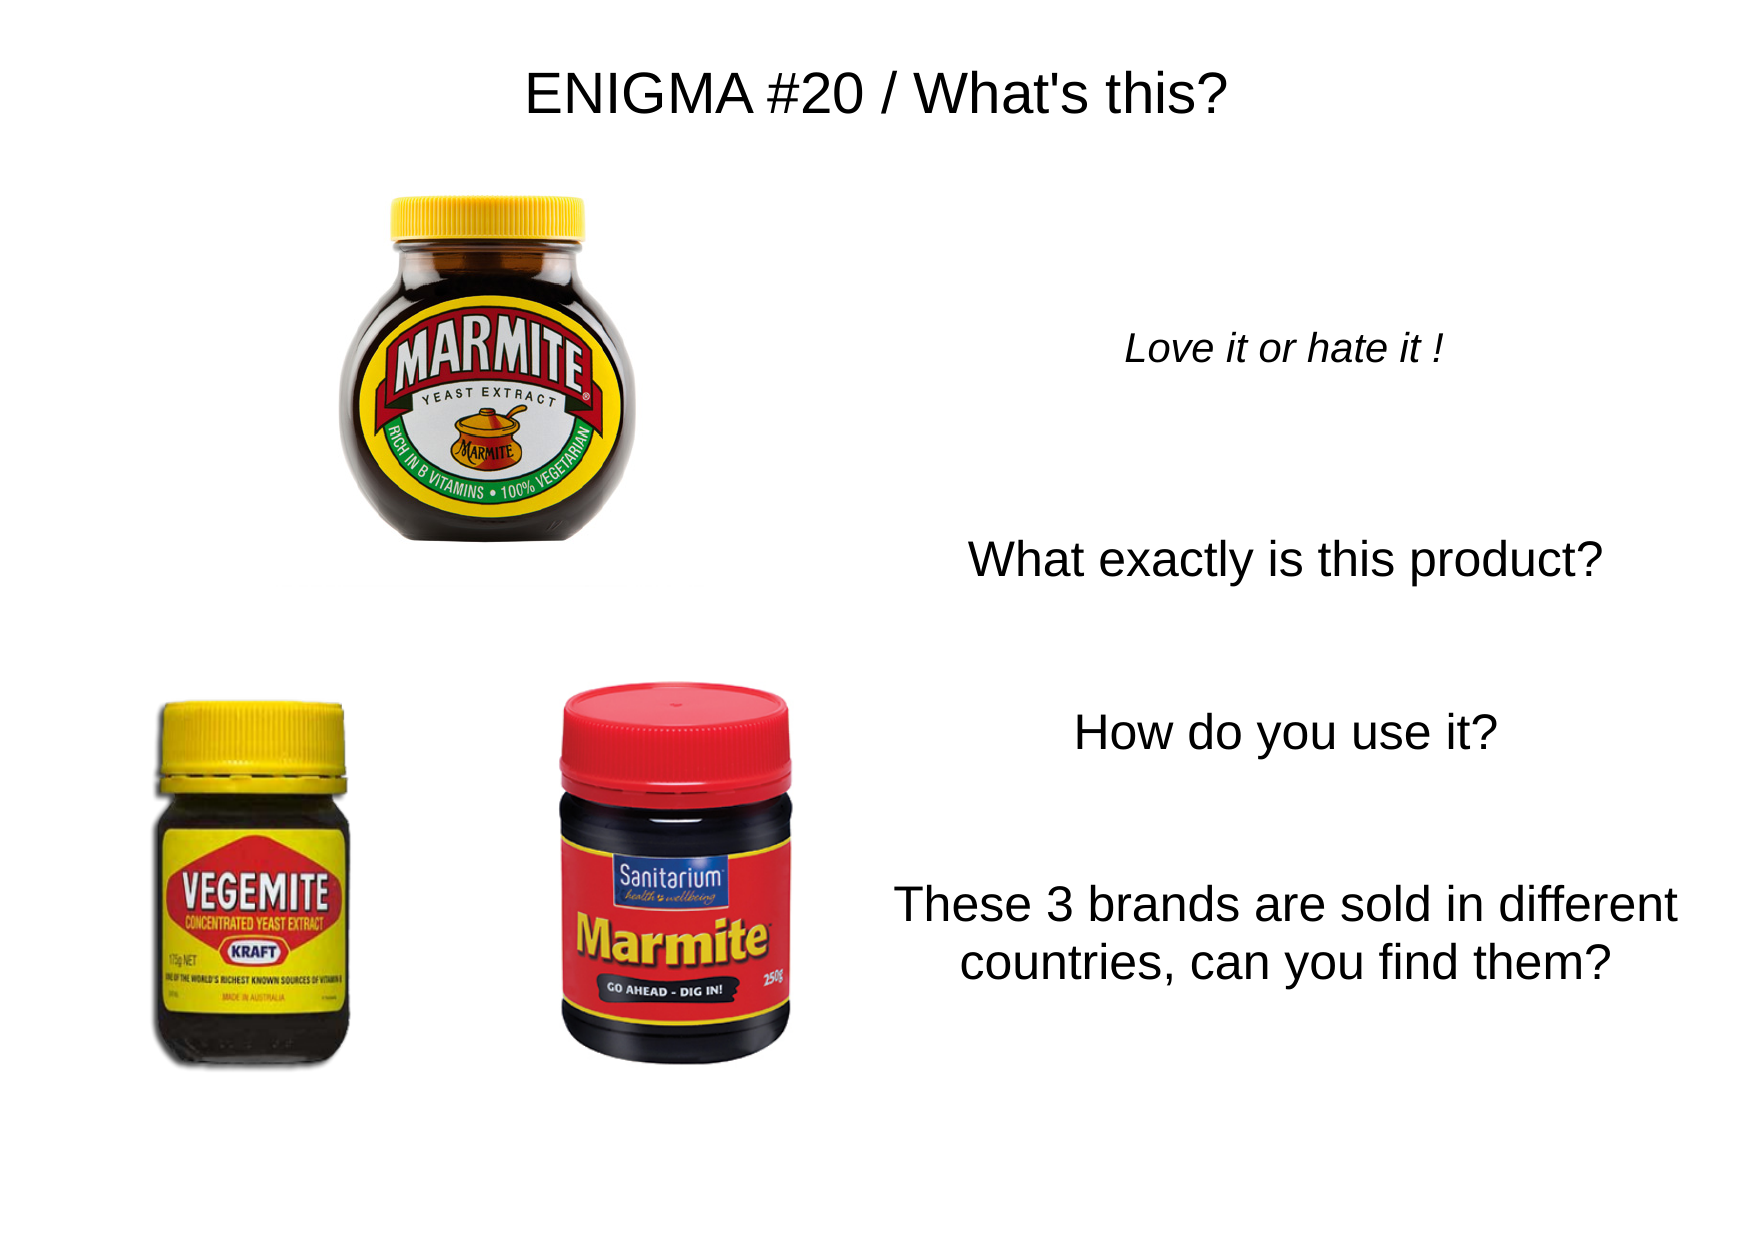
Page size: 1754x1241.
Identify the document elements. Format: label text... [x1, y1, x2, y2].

table_header [59, 126, 877, 672]
table_header Love it or hate it ! What exactly is this product? How do you use it? These 3 brands are sold in different countries, can you find them? [877, 126, 1695, 1146]
text ENIGMA #20 / What's this? [59, 59, 1695, 126]
picture [276, 135, 705, 587]
table_header [59, 673, 877, 1146]
picture [550, 672, 802, 1076]
picture [85, 681, 423, 1084]
